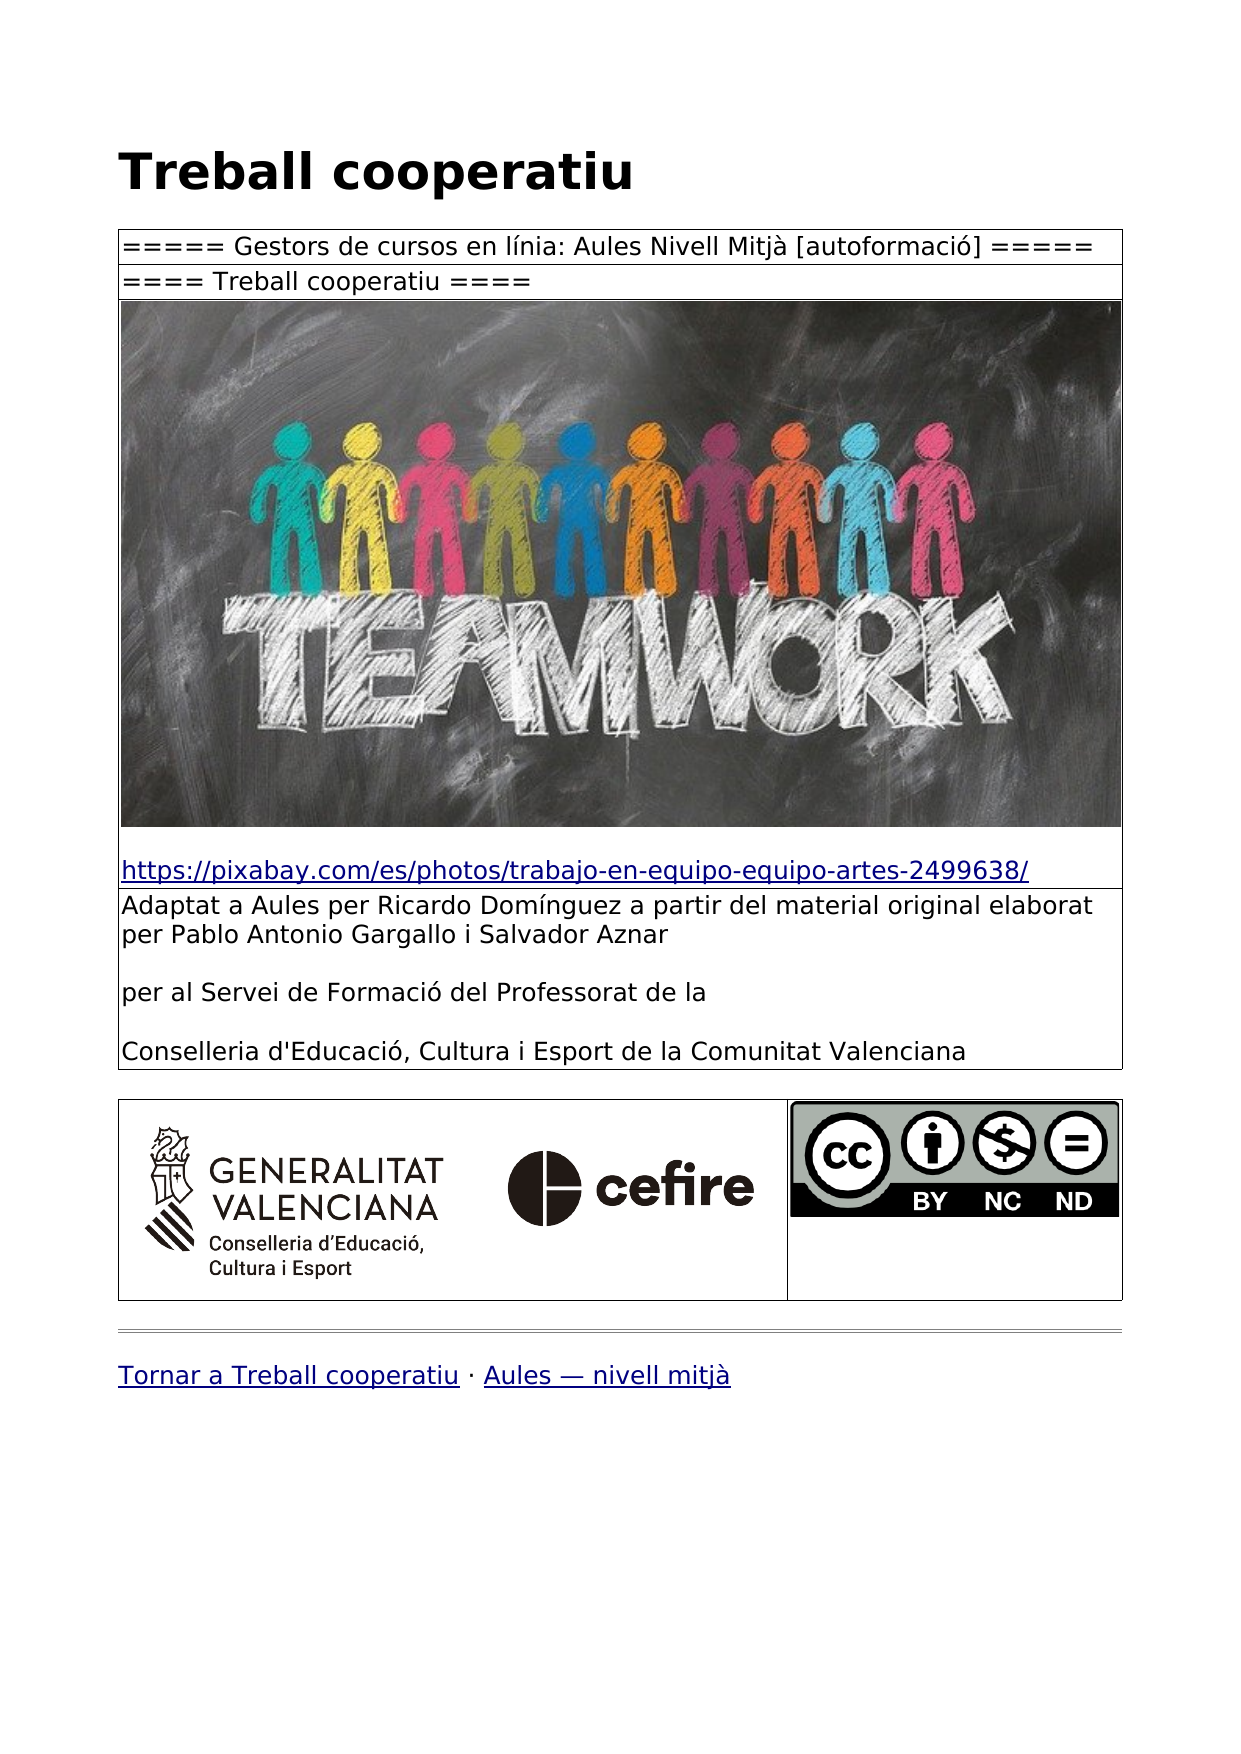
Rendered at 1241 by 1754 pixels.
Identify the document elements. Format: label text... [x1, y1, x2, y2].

table_cell ==== Treball cooperatiu ==== [119, 265, 1122, 299]
table_header [119, 1100, 787, 1300]
picture [121, 1101, 779, 1297]
text Tornar a Treball cooperatiu · Aules — nivell mitjà [118, 1361, 1122, 1390]
table_header ===== Gestors de cursos en línia: Aules Nivell Mitjà [autoformació] ===== [119, 230, 1122, 264]
picture [121, 301, 1122, 827]
table_cell https://pixabay.com/es/photos/trabajo-en-equipo-equipo-artes-2499638/ [119, 300, 1122, 888]
table_cell Adaptat a Aules per Ricardo Domínguez a partir del material original elaborat per Pablo Antonio Gargallo i Salvador Aznar per al Servei de Formació del Professorat de la Conselleria d'Educació, Cultura i Esport de la Comunitat Valenciana [119, 889, 1122, 1069]
subtitle Treball cooperatiu [118, 143, 1122, 201]
picture [790, 1101, 1120, 1217]
table_header [788, 1100, 1122, 1300]
